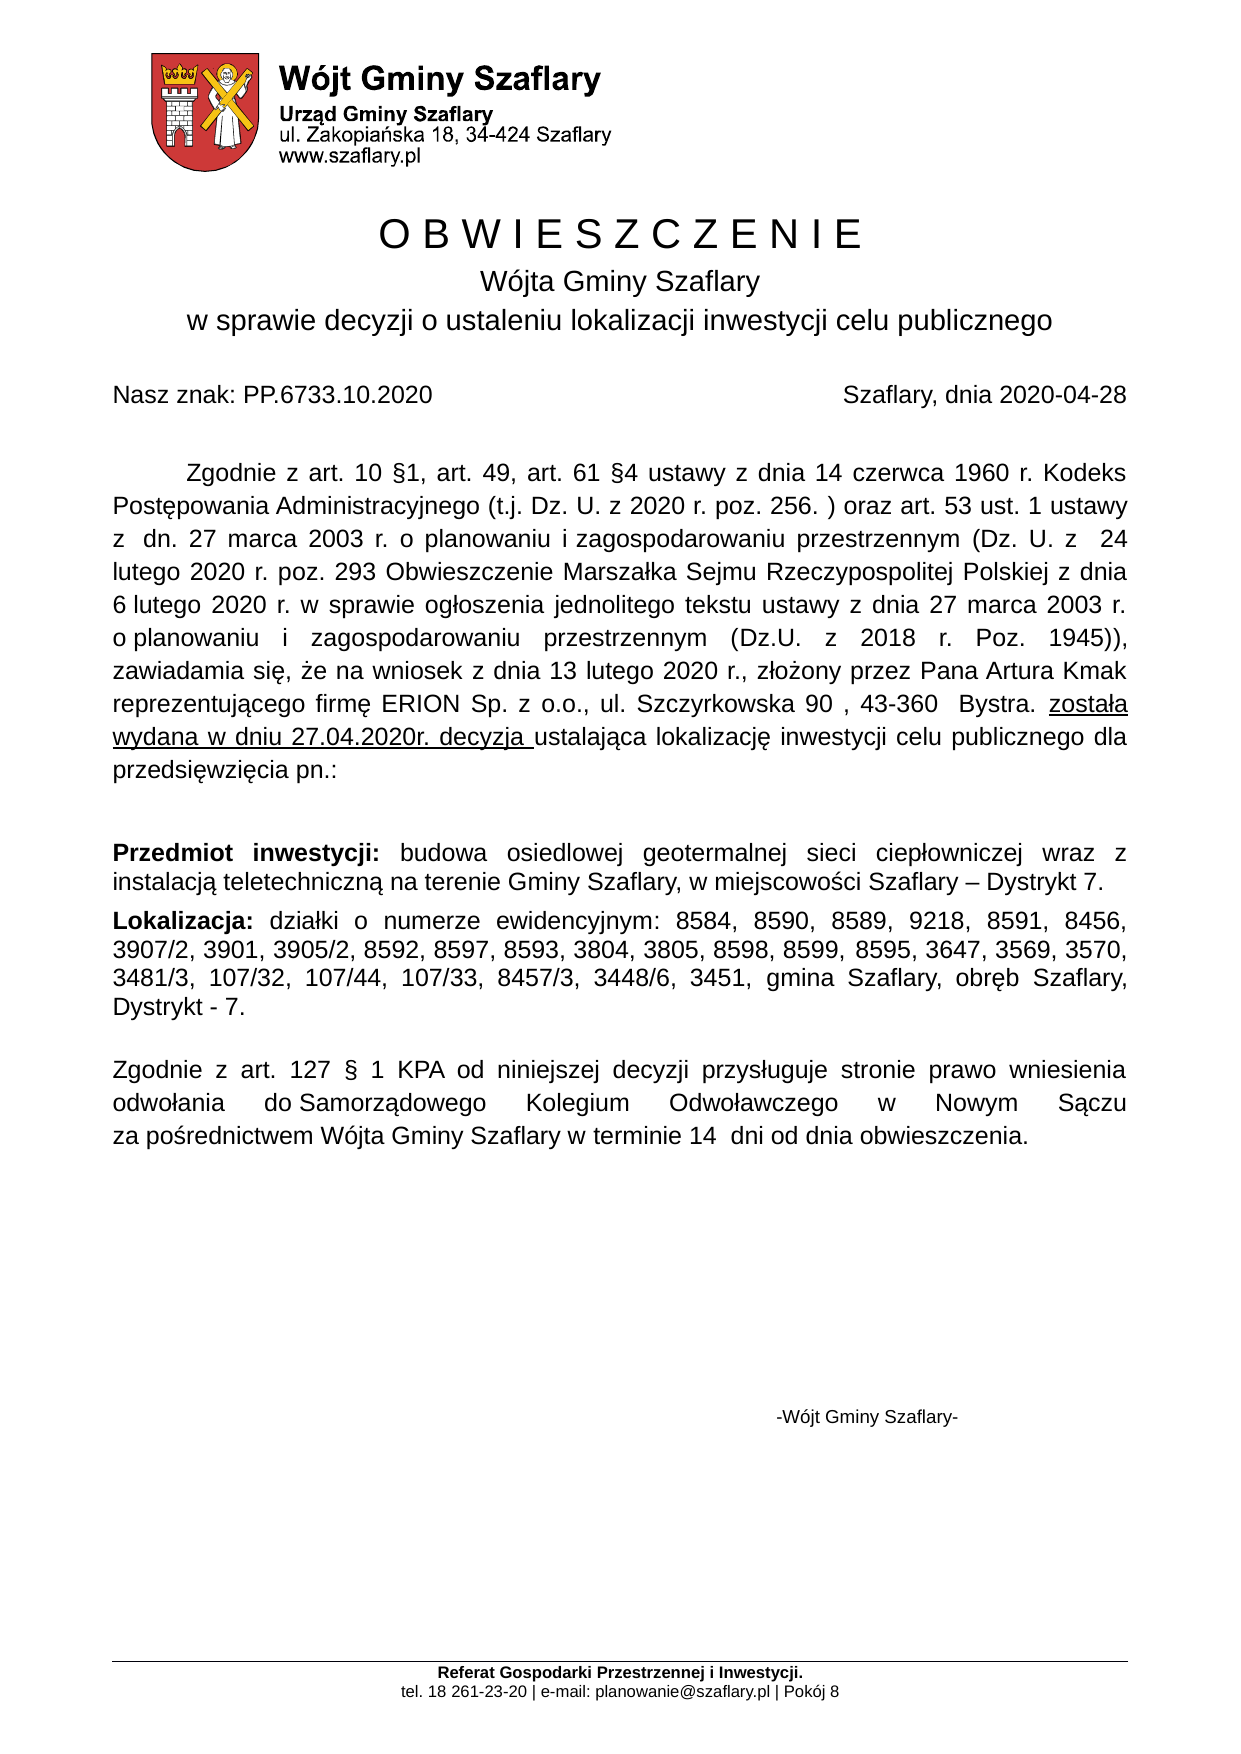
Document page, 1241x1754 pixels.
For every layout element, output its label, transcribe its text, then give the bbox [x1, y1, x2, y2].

subtitle Wójta Gminy Szaflary w sprawie decyzji o ustaleniu lokalizacji inwestycji celu publicznego [112, 264, 1128, 336]
subtitle O B W I E S Z C Z E N I E [112, 209, 1128, 257]
text Zgodnie z art. 127 § 1 KPA od niniejszej decyzji przysługuje stronie prawo wniesienia odwołania do Samorządowego Kolegium Odwoławczego w Nowym Sączu za pośrednictwem Wójta Gminy Szaflary w terminie 14 dni od dnia obwieszczenia. [112, 1055, 1128, 1150]
subtitle Nasz znak: PP.6733.10.2020 Szaflary, dnia 2020-04-28 [112, 380, 1128, 408]
text -Wójt Gminy Szaflary- [702, 1406, 1128, 1427]
subtitle Zgodnie z art. 10 §1, art. 49, art. 61 §4 ustawy z dnia 14 czerwca 1960 r. Kodeks Postępowania Administracyjnego (t.j. Dz. U. z 2020 r. poz. 256. ) oraz art. 53 ust. 1 ustawy z dn. 27 marca 2003 r. o planowaniu i zagospodarowaniu przestrzennym (Dz. U. z 24 lutego 2020 r. poz. 293 Obwieszczenie Marszałka Sejmu Rzeczypospolitej Polskiej z dnia 6 lutego 2020 r. w sprawie ogłoszenia jednolitego tekstu ustawy z dnia 27 marca 2003 r. o planowaniu i zagospodarowaniu przestrzennym (Dz.U. z 2018 r. Poz. 1945)), zawiadamia się, że na wniosek z dnia 13 lutego 2020 r., złożony przez Pana Artura Kmak reprezentującego firmę ERION Sp. z o.o., ul. Szczyrkowska 90 , 43-360 Bystra. została wydana w dniu 27.04.2020r. decyzja ustalająca lokalizację inwestycji celu publicznego dla przedsięwzięcia pn.: [112, 458, 1128, 784]
text Lokalizacja: działki o numerze ewidencyjnym: 8584, 8590, 8589, 9218, 8591, 8456, 3907/2, 3901, 3905/2, 8592, 8597, 8593, 3804, 3805, 8598, 8599, 8595, 3647, 3569, 3570, 3481/3, 107/32, 107/44, 107/33, 8457/3, 3448/6, 3451, gmina Szaflary, obręb Szaflary, Dystrykt - 7. [112, 906, 1128, 1021]
text Przedmiot inwestycji: budowa osiedlowej geotermalnej sieci ciepłowniczej wraz z instalacją teletechniczną na terenie Gminy Szaflary, w miejscowości Szaflary – Dystrykt 7. [112, 838, 1128, 896]
